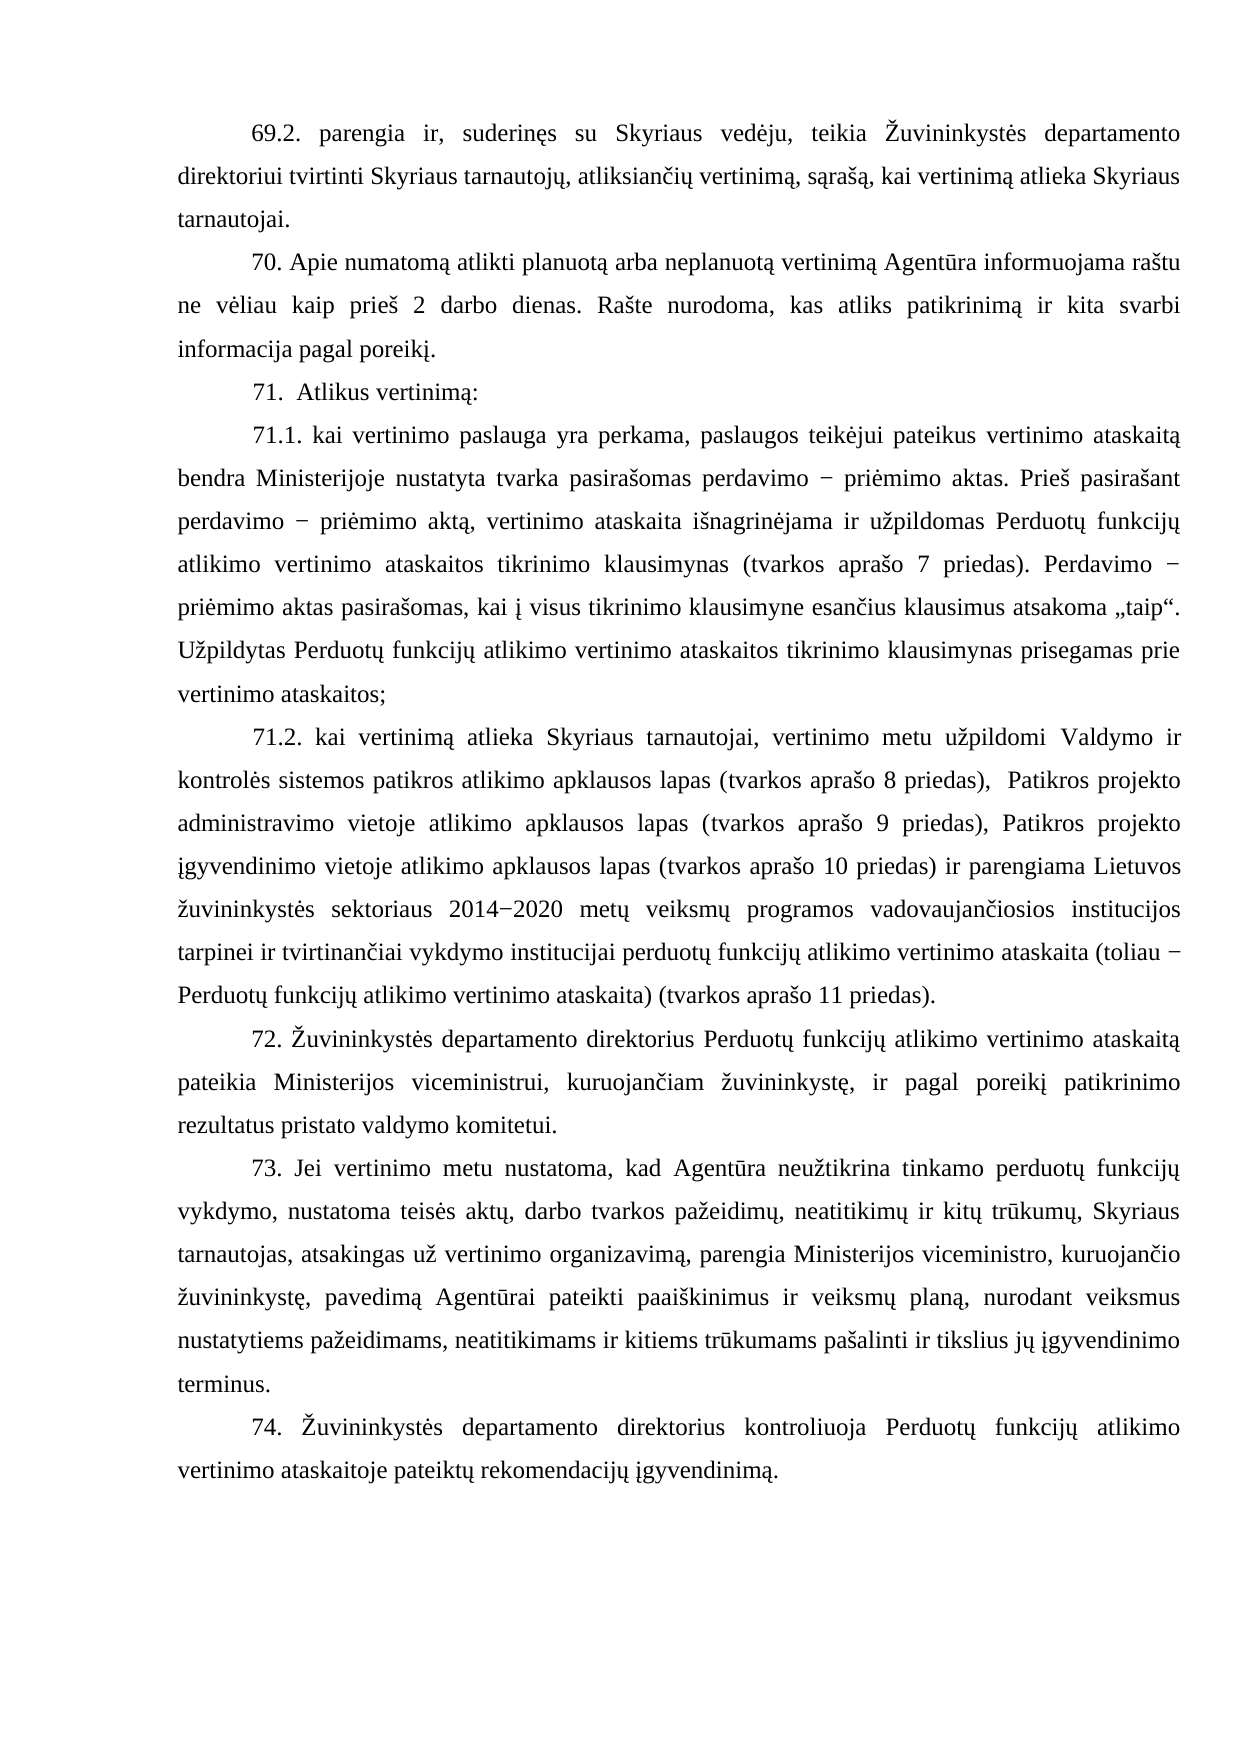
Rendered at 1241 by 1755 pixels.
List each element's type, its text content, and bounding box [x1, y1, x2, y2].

text 71. Atlikus vertinimą: [177, 377, 1181, 406]
text 71.2. kai vertinimą atlieka Skyriaus tarnautojai, vertinimo metu užpildomi Valdymo ir kontrolės sistemos patikros atlikimo apklausos lapas (tvarkos aprašo 8 priedas), Patikros projekto administravimo vietoje atlikimo apklausos lapas (tvarkos aprašo 9 priedas), Patikros projekto įgyvendinimo vietoje atlikimo apklausos lapas (tvarkos aprašo 10 priedas) ir parengiama Lietuvos žuvininkystės sektoriaus 2014−2020 metų veiksmų programos vadovaujančiosios institucijos tarpinei ir tvirtinančiai vykdymo institucijai perduotų funkcijų atlikimo vertinimo ataskaita (toliau − Perduotų funkcijų atlikimo vertinimo ataskaita) (tvarkos aprašo 11 priedas). [177, 722, 1181, 1009]
text 72. Žuvininkystės departamento direktorius Perduotų funkcijų atlikimo vertinimo ataskaitą pateikia Ministerijos viceministrui, kuruojančiam žuvininkystę, ir pagal poreikį patikrinimo rezultatus pristato valdymo komitetui. [177, 1024, 1181, 1139]
text 69.2. parengia ir, suderinęs su Skyriaus vedėju, teikia Žuvininkystės departamento direktoriui tvirtinti Skyriaus tarnautojų, atliksiančių vertinimą, sąrašą, kai vertinimą atlieka Skyriaus tarnautojai. [177, 118, 1181, 233]
text 71.1. kai vertinimo paslauga yra perkama, paslaugos teikėjui pateikus vertinimo ataskaitą bendra Ministerijoje nustatyta tvarka pasirašomas perdavimo − priėmimo aktas. Prieš pasirašant perdavimo − priėmimo aktą, vertinimo ataskaita išnagrinėjama ir užpildomas Perduotų funkcijų atlikimo vertinimo ataskaitos tikrinimo klausimynas (tvarkos aprašo 7 priedas). Perdavimo − priėmimo aktas pasirašomas, kai į visus tikrinimo klausimyne esančius klausimus atsakoma „taip“. Užpildytas Perduotų funkcijų atlikimo vertinimo ataskaitos tikrinimo klausimynas prisegamas prie vertinimo ataskaitos; [177, 420, 1181, 707]
text 70. Apie numatomą atlikti planuotą arba neplanuotą vertinimą Agentūra informuojama raštu ne vėliau kaip prieš 2 darbo dienas. Rašte nurodoma, kas atliks patikrinimą ir kita svarbi informacija pagal poreikį. [177, 247, 1181, 362]
text 74. Žuvininkystės departamento direktorius kontroliuoja Perduotų funkcijų atlikimo vertinimo ataskaitoje pateiktų rekomendacijų įgyvendinimą. [177, 1412, 1181, 1484]
text 73. Jei vertinimo metu nustatoma, kad Agentūra neužtikrina tinkamo perduotų funkcijų vykdymo, nustatoma teisės aktų, darbo tvarkos pažeidimų, neatitikimų ir kitų trūkumų, Skyriaus tarnautojas, atsakingas už vertinimo organizavimą, parengia Ministerijos viceministro, kuruojančio žuvininkystę, pavedimą Agentūrai pateikti paaiškinimus ir veiksmų planą, nurodant veiksmus nustatytiems pažeidimams, neatitikimams ir kitiems trūkumams pašalinti ir tikslius jų įgyvendinimo terminus. [177, 1153, 1181, 1397]
